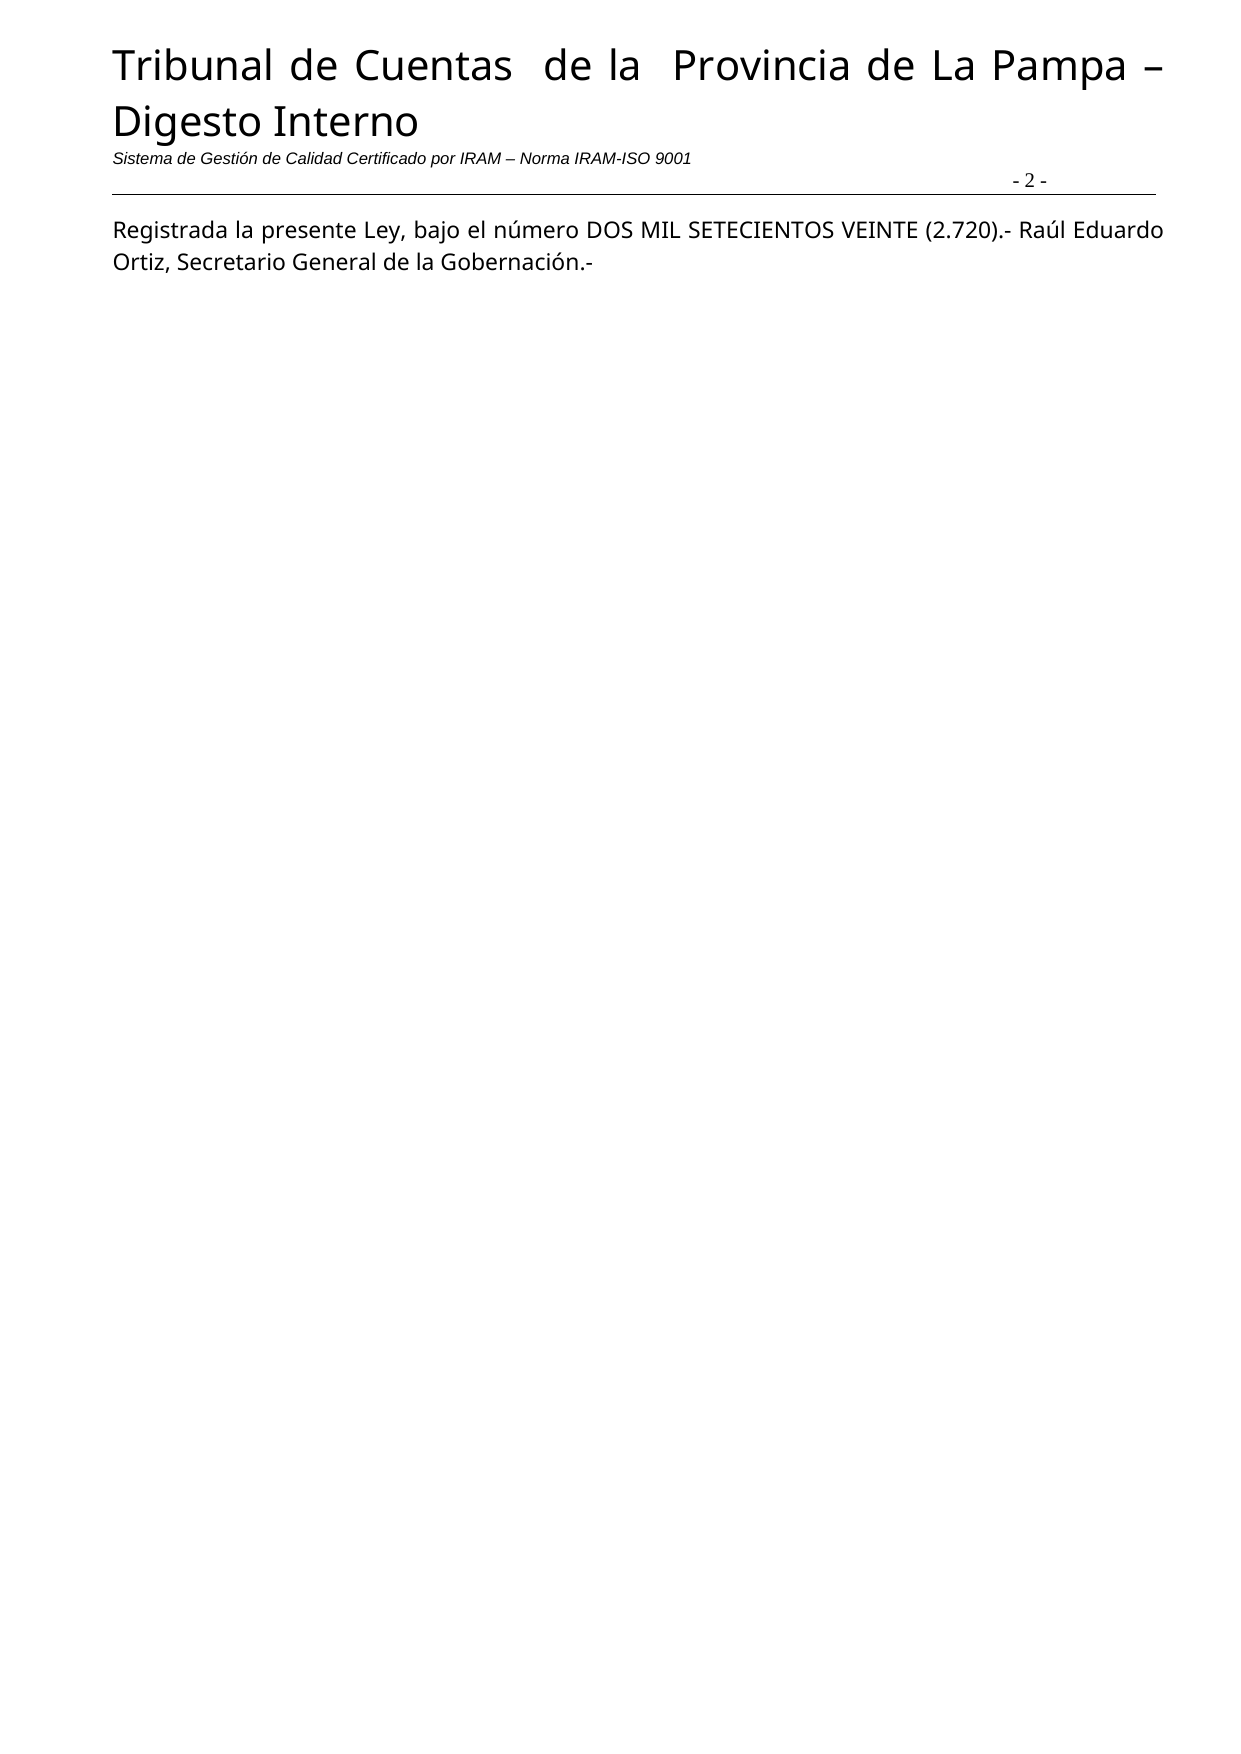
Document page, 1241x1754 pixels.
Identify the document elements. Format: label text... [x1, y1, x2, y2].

text Registrada la presente Ley, bajo el número DOS MIL SETECIENTOS VEINTE (2.720).- Raúl Eduardo Ortiz, Secretario General de la Gobernación.- [112, 214, 1166, 277]
